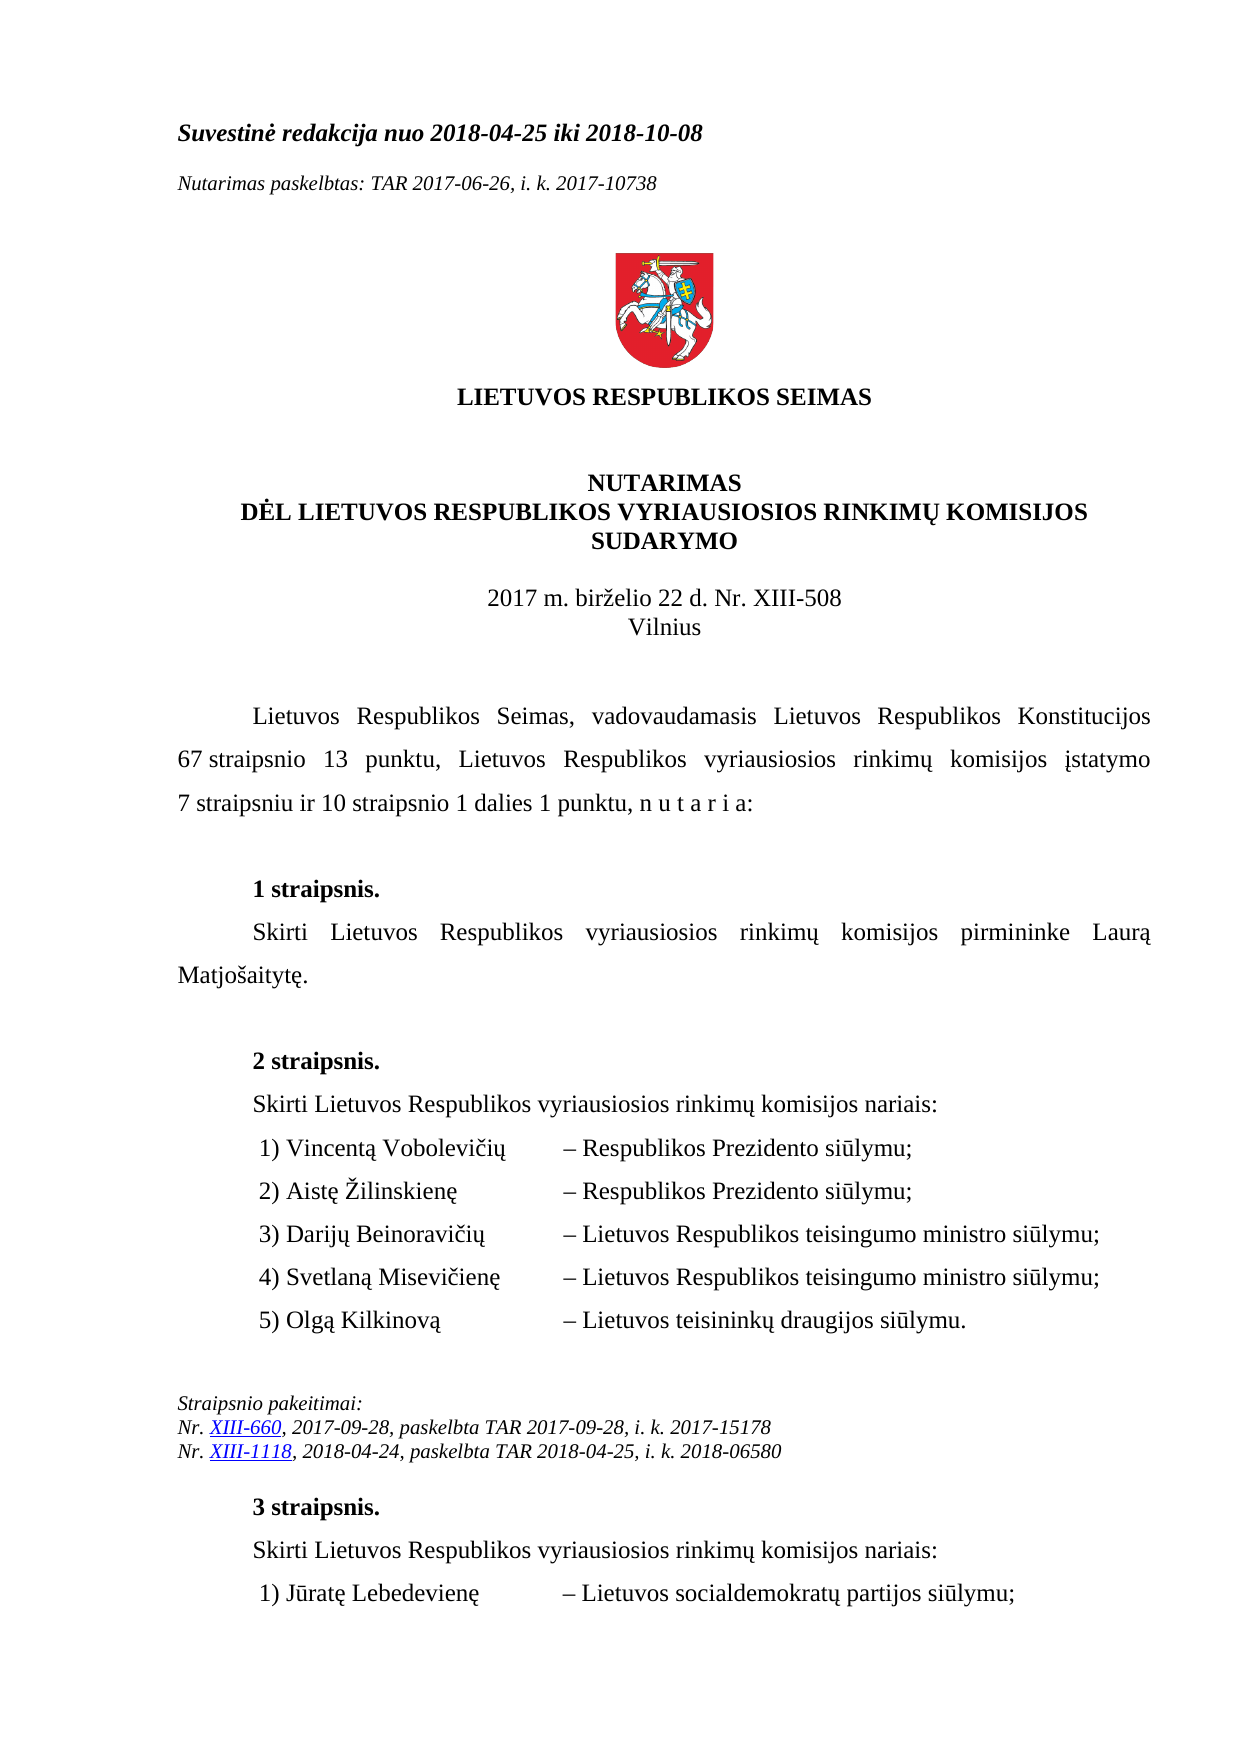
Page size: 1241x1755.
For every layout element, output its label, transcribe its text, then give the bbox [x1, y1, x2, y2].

text 3 straipsnis. [177, 1492, 1152, 1521]
text Nutarimas paskelbtas: TAR 2017-06-26, i. k. 2017-10738 [177, 171, 1152, 195]
text Nr. XIII-1118, 2018-04-24, paskelbta TAR 2018-04-25, i. k. 2018-06580 [177, 1439, 1152, 1463]
text Lietuvos Respublikos Seimas, vadovaudamasis Lietuvos Respublikos Konstitucijos 67 straipsnio 13 punktu, Lietuvos Respublikos vyriausiosios rinkimų komisijos įstatymo 7 straipsniu ir 10 straipsnio 1 dalies 1 punktu, n u t a r i a: [177, 701, 1152, 816]
table_cell – Respublikos Prezidento siūlymu; [552, 1176, 1152, 1219]
table_header – Lietuvos socialdemokratų partijos siūlymu; [551, 1578, 1163, 1632]
table_cell 4) Svetlaną Misevičienę [248, 1262, 552, 1305]
table_cell 3) Darijų Beinoravičių [248, 1219, 552, 1262]
text 1 straipsnis. [177, 874, 1152, 903]
text Skirti Lietuvos Respublikos vyriausiosios rinkimų komisijos pirmininke Laurą Matjošaitytę. [177, 917, 1152, 989]
text DĖL LIETUVOS RESPUBLIKOS VYRIAUSIOSIOS RINKIMŲ KOMISIJOS SUDARYMO [177, 497, 1152, 555]
text LIETUVOS RESPUBLIKOS SEIMAS [177, 382, 1152, 411]
text Nr. XIII-660, 2017-09-28, paskelbta TAR 2017-09-28, i. k. 2017-15178 [177, 1415, 1152, 1439]
text Skirti Lietuvos Respublikos vyriausiosios rinkimų komisijos nariais: [177, 1089, 1152, 1118]
table_cell 2) Aistę Žilinskienę [248, 1176, 552, 1219]
table_cell 5) Olgą Kilkinovą [248, 1305, 552, 1348]
table_cell – Lietuvos Respublikos teisingumo ministro siūlymu; [552, 1219, 1152, 1262]
table_header 1) Vincentą Vobolevičių [248, 1133, 552, 1176]
text Suvestinė redakcija nuo 2018-04-25 iki 2018-10-08 [177, 118, 1152, 147]
text Straipsnio pakeitimai: [177, 1391, 1152, 1415]
text 2017 m. birželio 22 d. Nr. XIII-508 [177, 583, 1152, 612]
text Vilnius [177, 612, 1152, 641]
text NUTARIMAS [177, 468, 1152, 497]
table_cell – Lietuvos teisininkų draugijos siūlymu. [552, 1305, 1152, 1348]
table_header – Respublikos Prezidento siūlymu; [552, 1133, 1152, 1176]
table_header 1) Jūratę Lebedevienę [248, 1578, 551, 1632]
text 2 straipsnis. [177, 1046, 1152, 1075]
table_cell – Lietuvos Respublikos teisingumo ministro siūlymu; [552, 1262, 1152, 1305]
text Skirti Lietuvos Respublikos vyriausiosios rinkimų komisijos nariais: [177, 1535, 1152, 1564]
